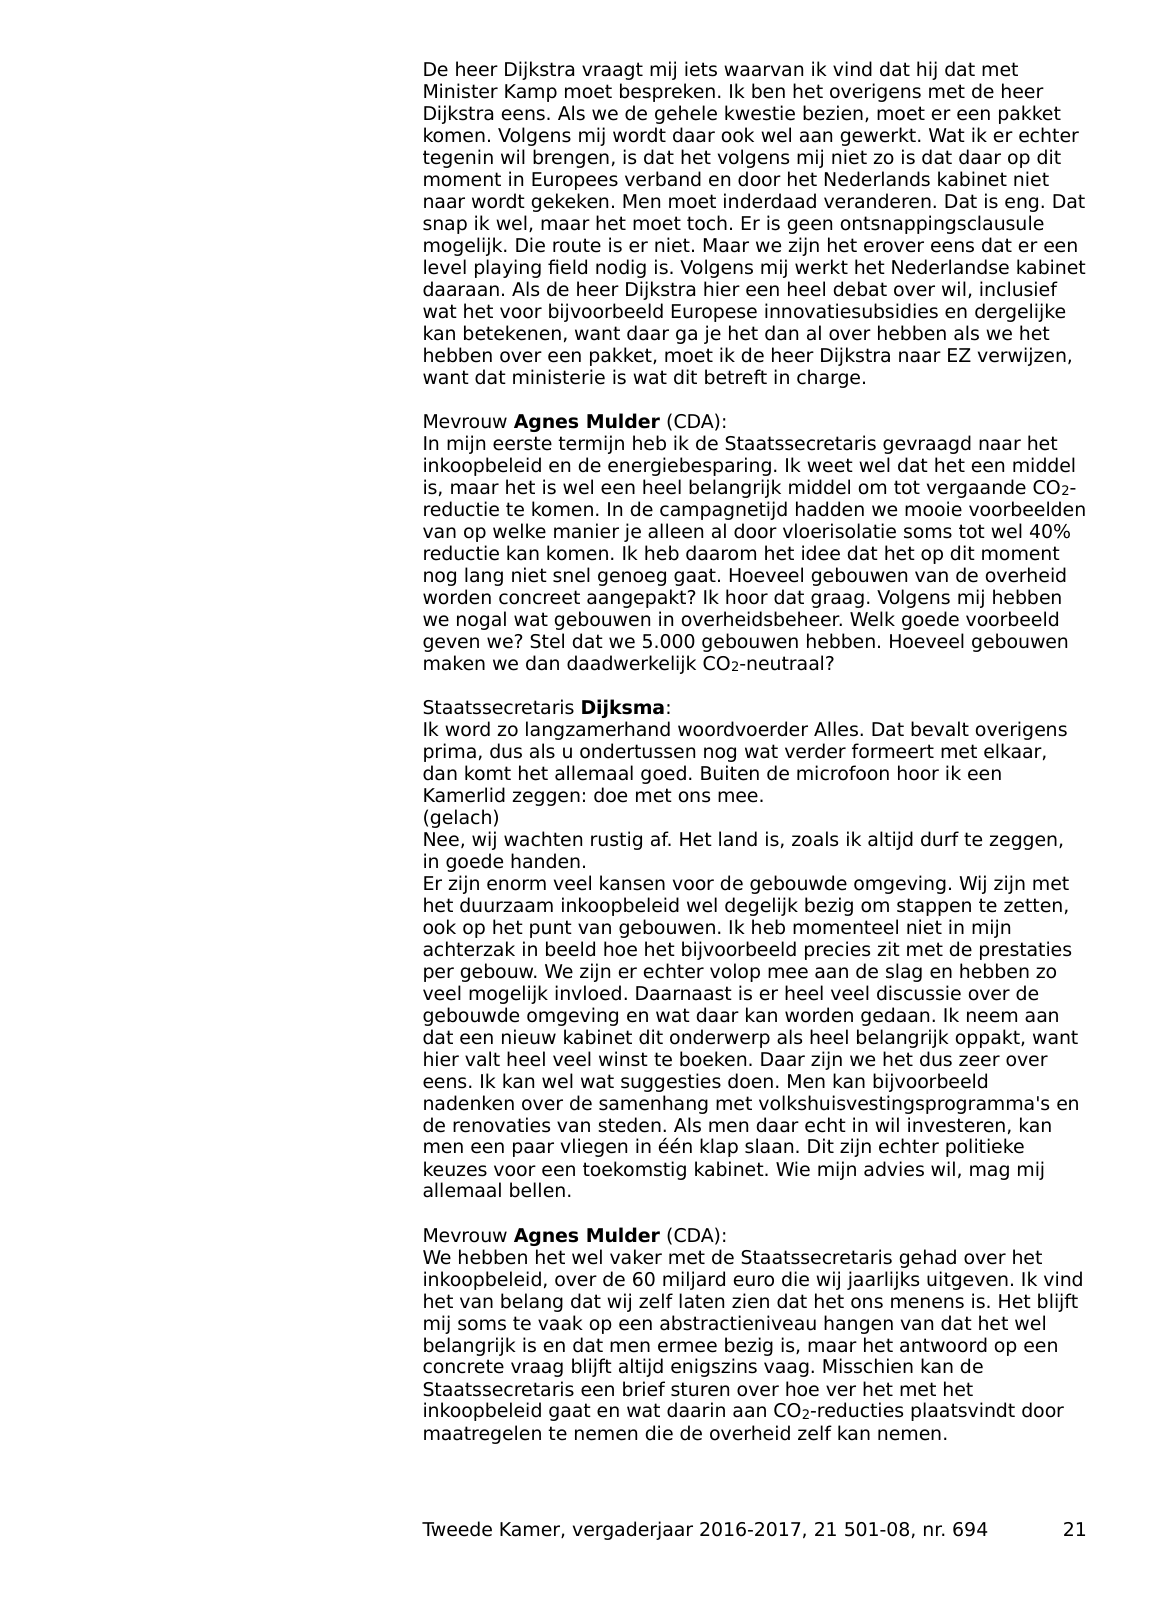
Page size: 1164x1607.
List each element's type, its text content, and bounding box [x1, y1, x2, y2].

text (gelach) [422, 807, 1087, 829]
text Nee, wij wachten rustig af. Het land is, zoals ik altijd durf te zeggen, in goede handen. [422, 829, 1087, 873]
text Ik word zo langzamerhand woordvoerder Alles. Dat bevalt overigens prima, dus als u ondertussen nog wat verder formeert met elkaar, dan komt het allemaal goed. Buiten de microfoon hoor ik een Kamerlid zeggen: doe met ons mee. [422, 719, 1087, 807]
text Staatssecretaris Dijksma: [422, 697, 1087, 719]
text In mijn eerste termijn heb ik de Staatssecretaris gevraagd naar het inkoopbeleid en de energiebesparing. Ik weet wel dat het een middel is, maar het is wel een heel belangrijk middel om tot vergaande CO2-reductie te komen. In de campagnetijd hadden we mooie voorbeelden van op welke manier je alleen al door vloerisolatie soms tot wel 40% reductie kan komen. Ik heb daarom het idee dat het op dit moment nog lang niet snel genoeg gaat. Hoeveel gebouwen van de overheid worden concreet aangepakt? Ik hoor dat graag. Volgens mij hebben we nogal wat gebouwen in overheidsbeheer. Welk goede voorbeeld geven we? Stel dat we 5.000 gebouwen hebben. Hoeveel gebouwen maken we dan daadwerkelijk CO2-neutraal? [422, 433, 1087, 675]
text Mevrouw Agnes Mulder (CDA): [422, 411, 1087, 433]
text De heer Dijkstra vraagt mij iets waarvan ik vind dat hij dat met Minister Kamp moet bespreken. Ik ben het overigens met de heer Dijkstra eens. Als we de gehele kwestie bezien, moet er een pakket komen. Volgens mij wordt daar ook wel aan gewerkt. Wat ik er echter tegenin wil brengen, is dat het volgens mij niet zo is dat daar op dit moment in Europees verband en door het Nederlands kabinet niet naar wordt gekeken. Men moet inderdaad veranderen. Dat is eng. Dat snap ik wel, maar het moet toch. Er is geen ontsnappingsclausule mogelijk. Die route is er niet. Maar we zijn het erover eens dat er een level playing field nodig is. Volgens mij werkt het Nederlandse kabinet daaraan. Als de heer Dijkstra hier een heel debat over wil, inclusief wat het voor bijvoorbeeld Europese innovatiesubsidies en dergelijke kan betekenen, want daar ga je het dan al over hebben als we het hebben over een pakket, moet ik de heer Dijkstra naar EZ verwijzen, want dat ministerie is wat dit betreft in charge. [422, 59, 1087, 389]
text We hebben het wel vaker met de Staatssecretaris gehad over het inkoopbeleid, over de 60 miljard euro die wij jaarlijks uitgeven. Ik vind het van belang dat wij zelf laten zien dat het ons menens is. Het blijft mij soms te vaak op een abstractieniveau hangen van dat het wel belangrijk is en dat men ermee bezig is, maar het antwoord op een concrete vraag blijft altijd enigszins vaag. Misschien kan de Staatssecretaris een brief sturen over hoe ver het met het inkoopbeleid gaat en wat daarin aan CO2-reducties plaatsvindt door maatregelen te nemen die de overheid zelf kan nemen. [422, 1247, 1087, 1444]
text Er zijn enorm veel kansen voor de gebouwde omgeving. Wij zijn met het duurzaam inkoopbeleid wel degelijk bezig om stappen te zetten, ook op het punt van gebouwen. Ik heb momenteel niet in mijn achterzak in beeld hoe het bijvoorbeeld precies zit met de prestaties per gebouw. We zijn er echter volop mee aan de slag en hebben zo veel mogelijk invloed. Daarnaast is er heel veel discussie over de gebouwde omgeving en wat daar kan worden gedaan. Ik neem aan dat een nieuw kabinet dit onderwerp als heel belangrijk oppakt, want hier valt heel veel winst te boeken. Daar zijn we het dus zeer over eens. Ik kan wel wat suggesties doen. Men kan bijvoorbeeld nadenken over de samenhang met volkshuisvestingsprogramma's en de renovaties van steden. Als men daar echt in wil investeren, kan men een paar vliegen in één klap slaan. Dit zijn echter politieke keuzes voor een toekomstig kabinet. Wie mijn advies wil, mag mij allemaal bellen. [422, 873, 1087, 1202]
text Mevrouw Agnes Mulder (CDA): [422, 1224, 1087, 1247]
